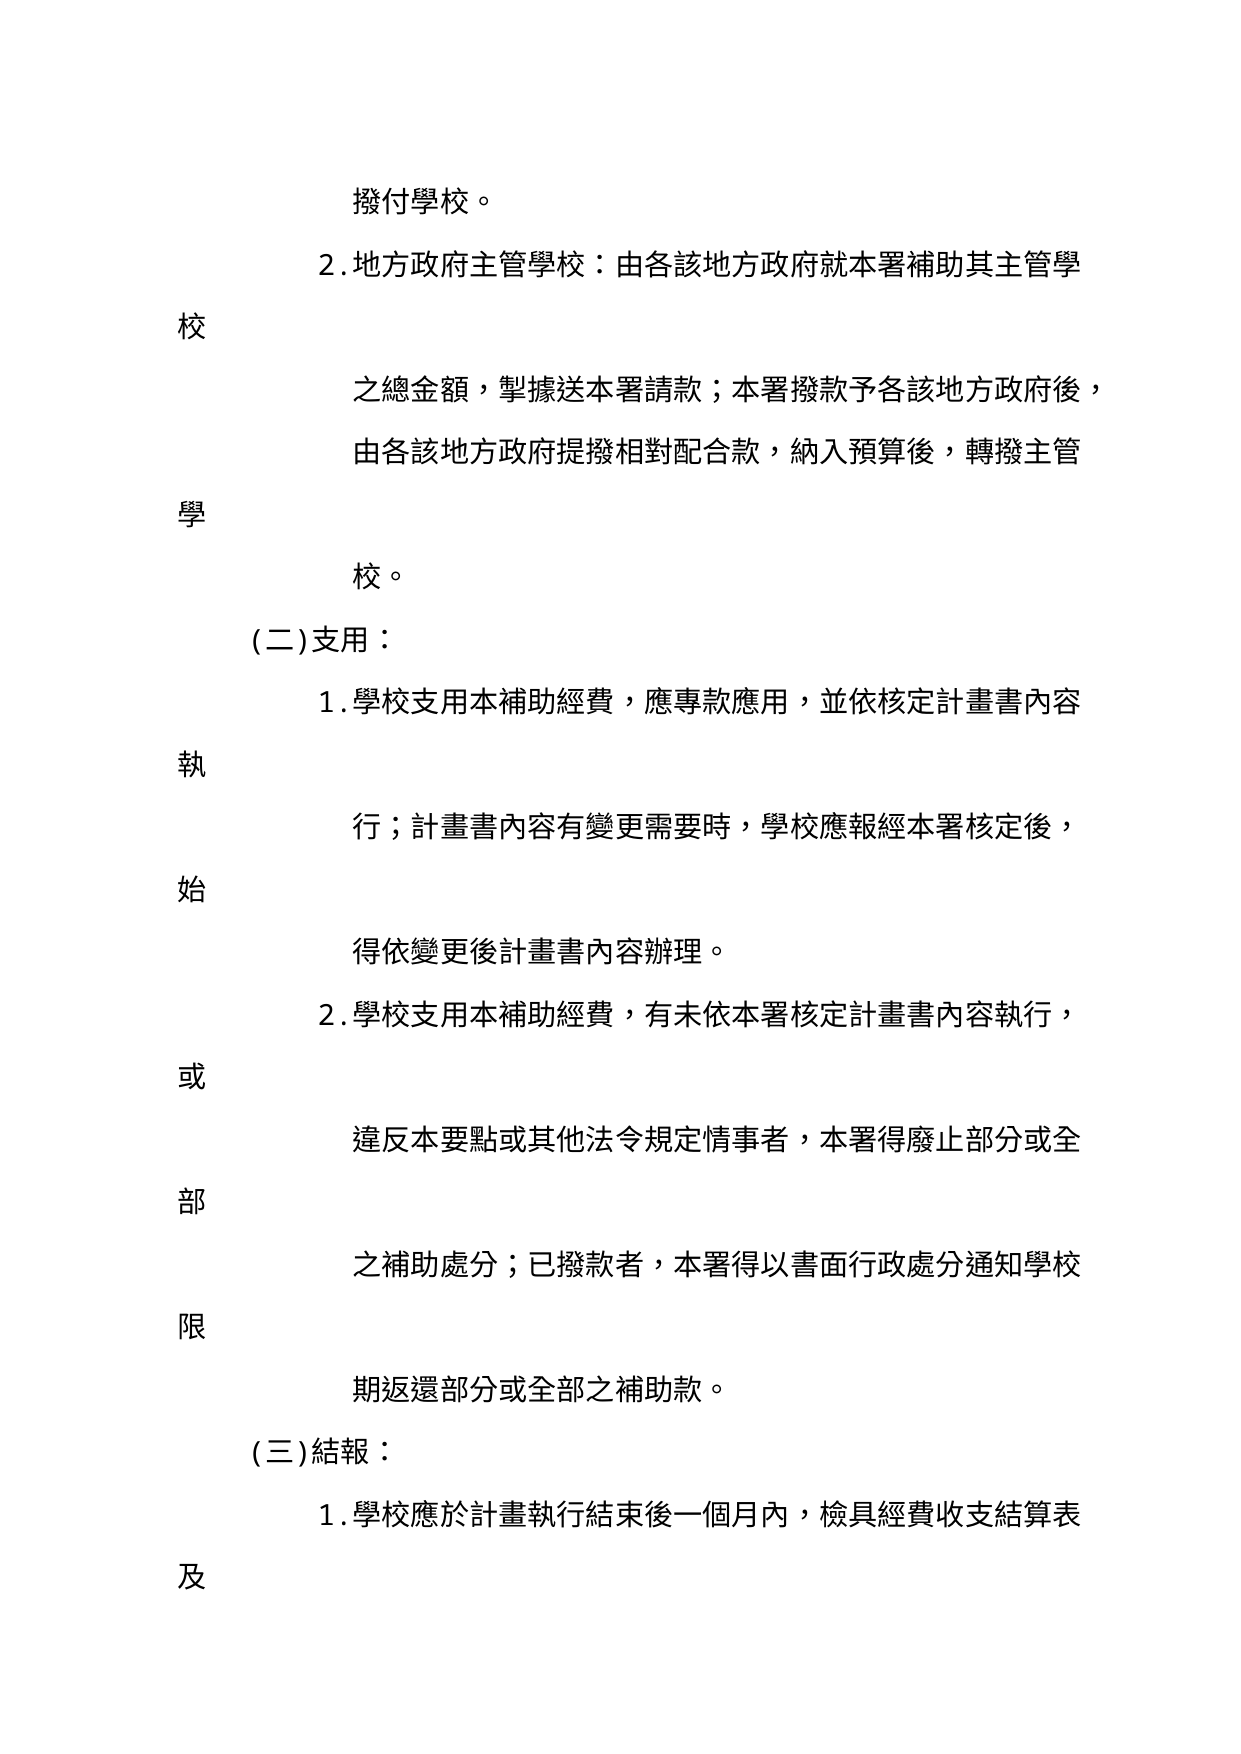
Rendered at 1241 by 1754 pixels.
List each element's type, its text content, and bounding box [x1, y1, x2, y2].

text 1.學校應於計畫執行結束後一個月內，檢具經費收支結算表及 [177, 1471, 1092, 1596]
text 之總金額，掣據送本署請款；本署撥款予各該地方政府後， [177, 346, 1092, 408]
text 得依變更後計畫書內容辦理。 [177, 908, 1092, 971]
text 之補助處分；已撥款者，本署得以書面行政處分通知學校限 [177, 1221, 1092, 1346]
text 2.地方政府主管學校：由各該地方政府就本署補助其主管學校 [177, 221, 1092, 346]
text 由各該地方政府提撥相對配合款，納入預算後，轉撥主管學 [177, 408, 1092, 533]
text 行；計畫書內容有變更需要時，學校應報經本署核定後，始 [177, 783, 1092, 908]
text (三)結報： [177, 1408, 1092, 1471]
text 1.學校支用本補助經費，應專款應用，並依核定計畫書內容執 [177, 658, 1092, 783]
text 校。 [177, 533, 1092, 596]
text 撥付學校。 [177, 158, 1092, 221]
text 2.學校支用本補助經費，有未依本署核定計畫書內容執行，或 [177, 971, 1092, 1096]
text 期返還部分或全部之補助款。 [177, 1346, 1092, 1408]
text 違反本要點或其他法令規定情事者，本署得廢止部分或全部 [177, 1096, 1092, 1221]
text (二)支用： [177, 596, 1092, 658]
